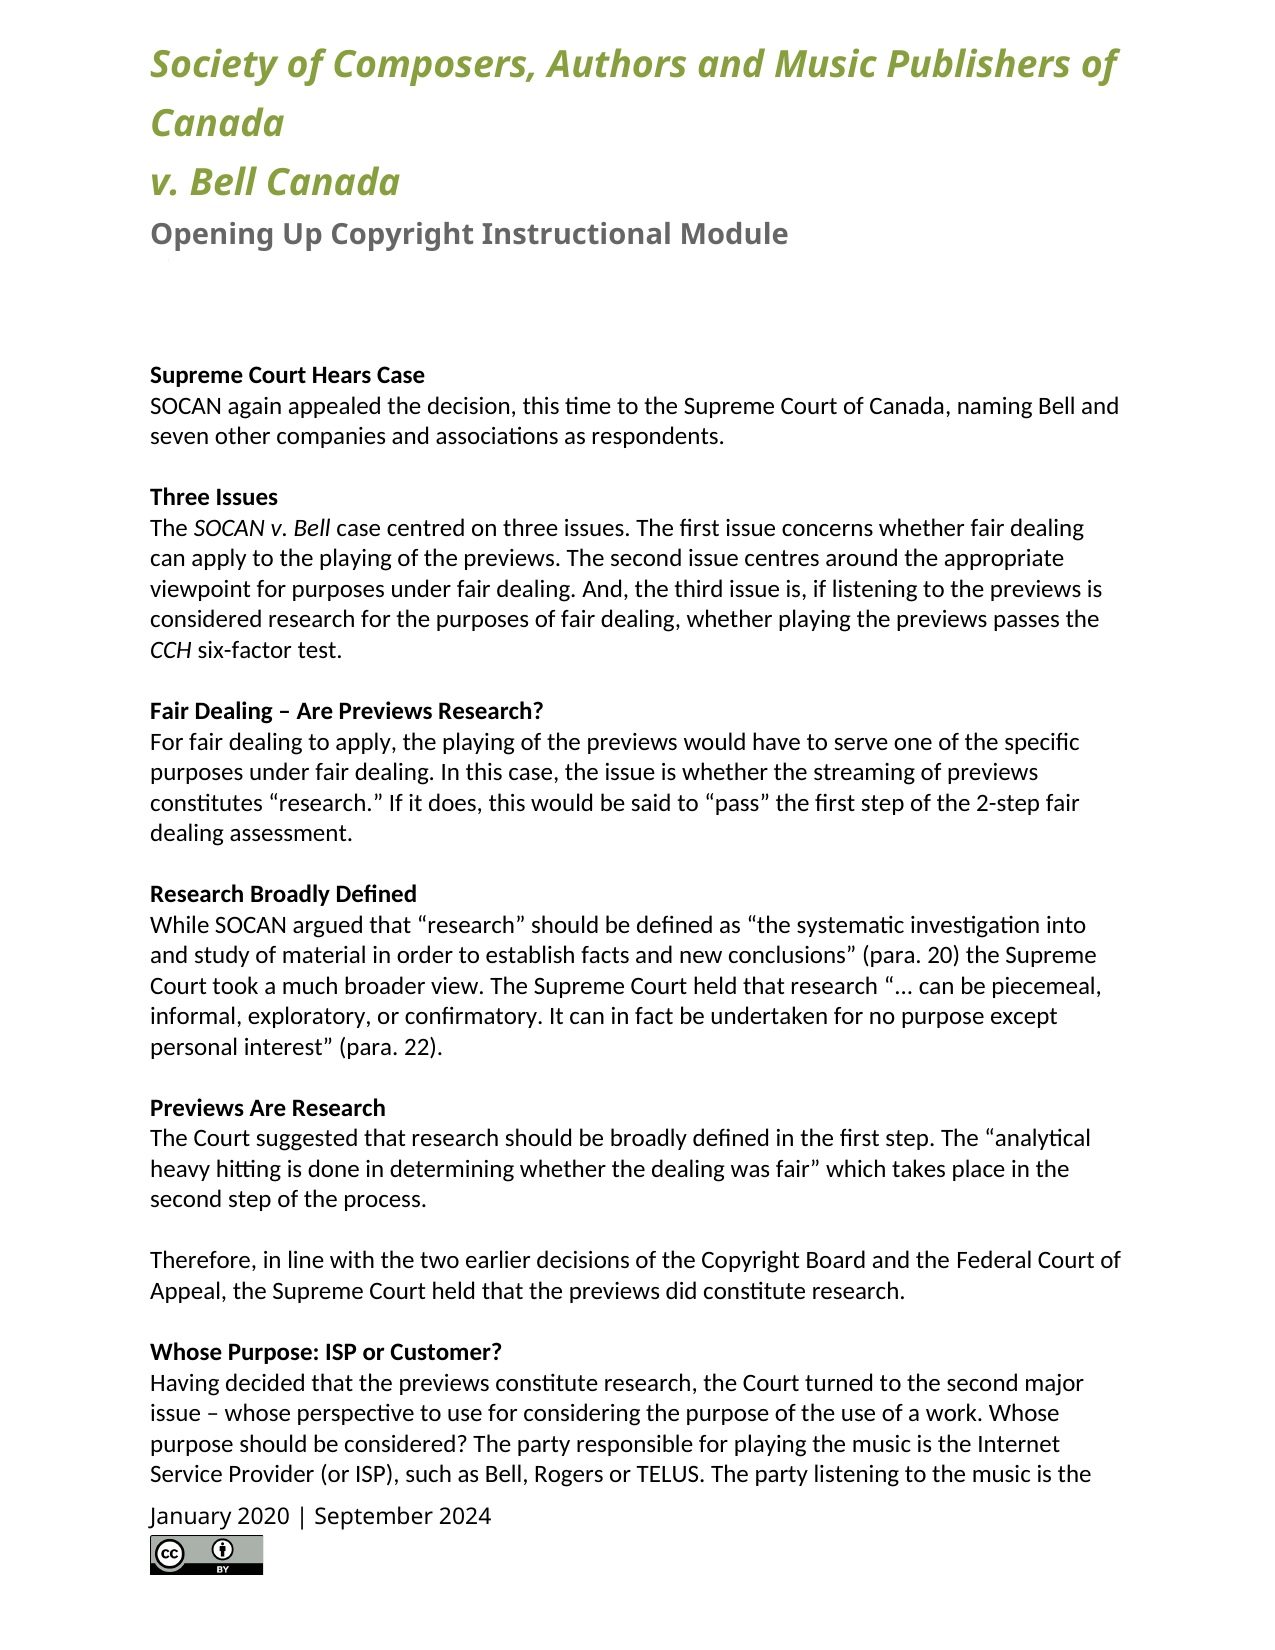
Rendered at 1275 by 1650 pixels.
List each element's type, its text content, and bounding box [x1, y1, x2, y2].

text Supreme Court Hears Case [150, 359, 1125, 390]
text While SOCAN argued that “research” should be defined as “the systematic investigation into and study of material in order to establish facts and new conclusions” (para. 20) the Supreme Court took a much broader view. The Supreme Court held that research “... can be piecemeal, informal, exploratory, or confirmatory. It can in fact be undertaken for no purpose except personal interest” (para. 22). [150, 909, 1125, 1061]
text For fair dealing to apply, the playing of the previews would have to serve one of the specific purposes under fair dealing. In this case, the issue is whether the streaming of previews constitutes “research.” If it does, this would be said to “pass” the first step of the 2-step fair dealing assessment. [150, 726, 1125, 848]
text Therefore, in line with the two earlier decisions of the Copyright Board and the Federal Court of Appeal, the Supreme Court held that the previews did constitute research. [150, 1244, 1125, 1306]
text The SOCAN v. Bell case centred on three issues. The first issue concerns whether fair dealing can apply to the playing of the previews. The second issue centres around the appropriate viewpoint for purposes under fair dealing. And, the third issue is, if listening to the previews is considered research for the purposes of fair dealing, whether playing the previews passes the CCH six-factor test. [150, 512, 1125, 665]
text SOCAN again appealed the decision, this time to the Supreme Court of Canada, naming Bell and seven other companies and associations as respondents. [150, 390, 1125, 451]
picture [150, 1535, 264, 1575]
text The Court suggested that research should be broadly defined in the first step. The “analytical heavy hitting is done in determining whether the dealing was fair” which takes place in the second step of the process. [150, 1122, 1125, 1214]
text Having decided that the previews constitute research, the Court turned to the second major issue – whose perspective to use for considering the purpose of the use of a work. Whose purpose should be considered? The party responsible for playing the music is the Internet Service Provider (or ISP), such as Bell, Rogers or TELUS. The party listening to the music is the [150, 1367, 1125, 1489]
text Three Issues [150, 482, 1125, 512]
text Research Broadly Defined [150, 878, 1125, 909]
text Previews Are Research [150, 1092, 1125, 1122]
text Whose Purpose: ISP or Customer? [150, 1336, 1125, 1367]
text Fair Dealing – Are Previews Research? [150, 695, 1125, 726]
